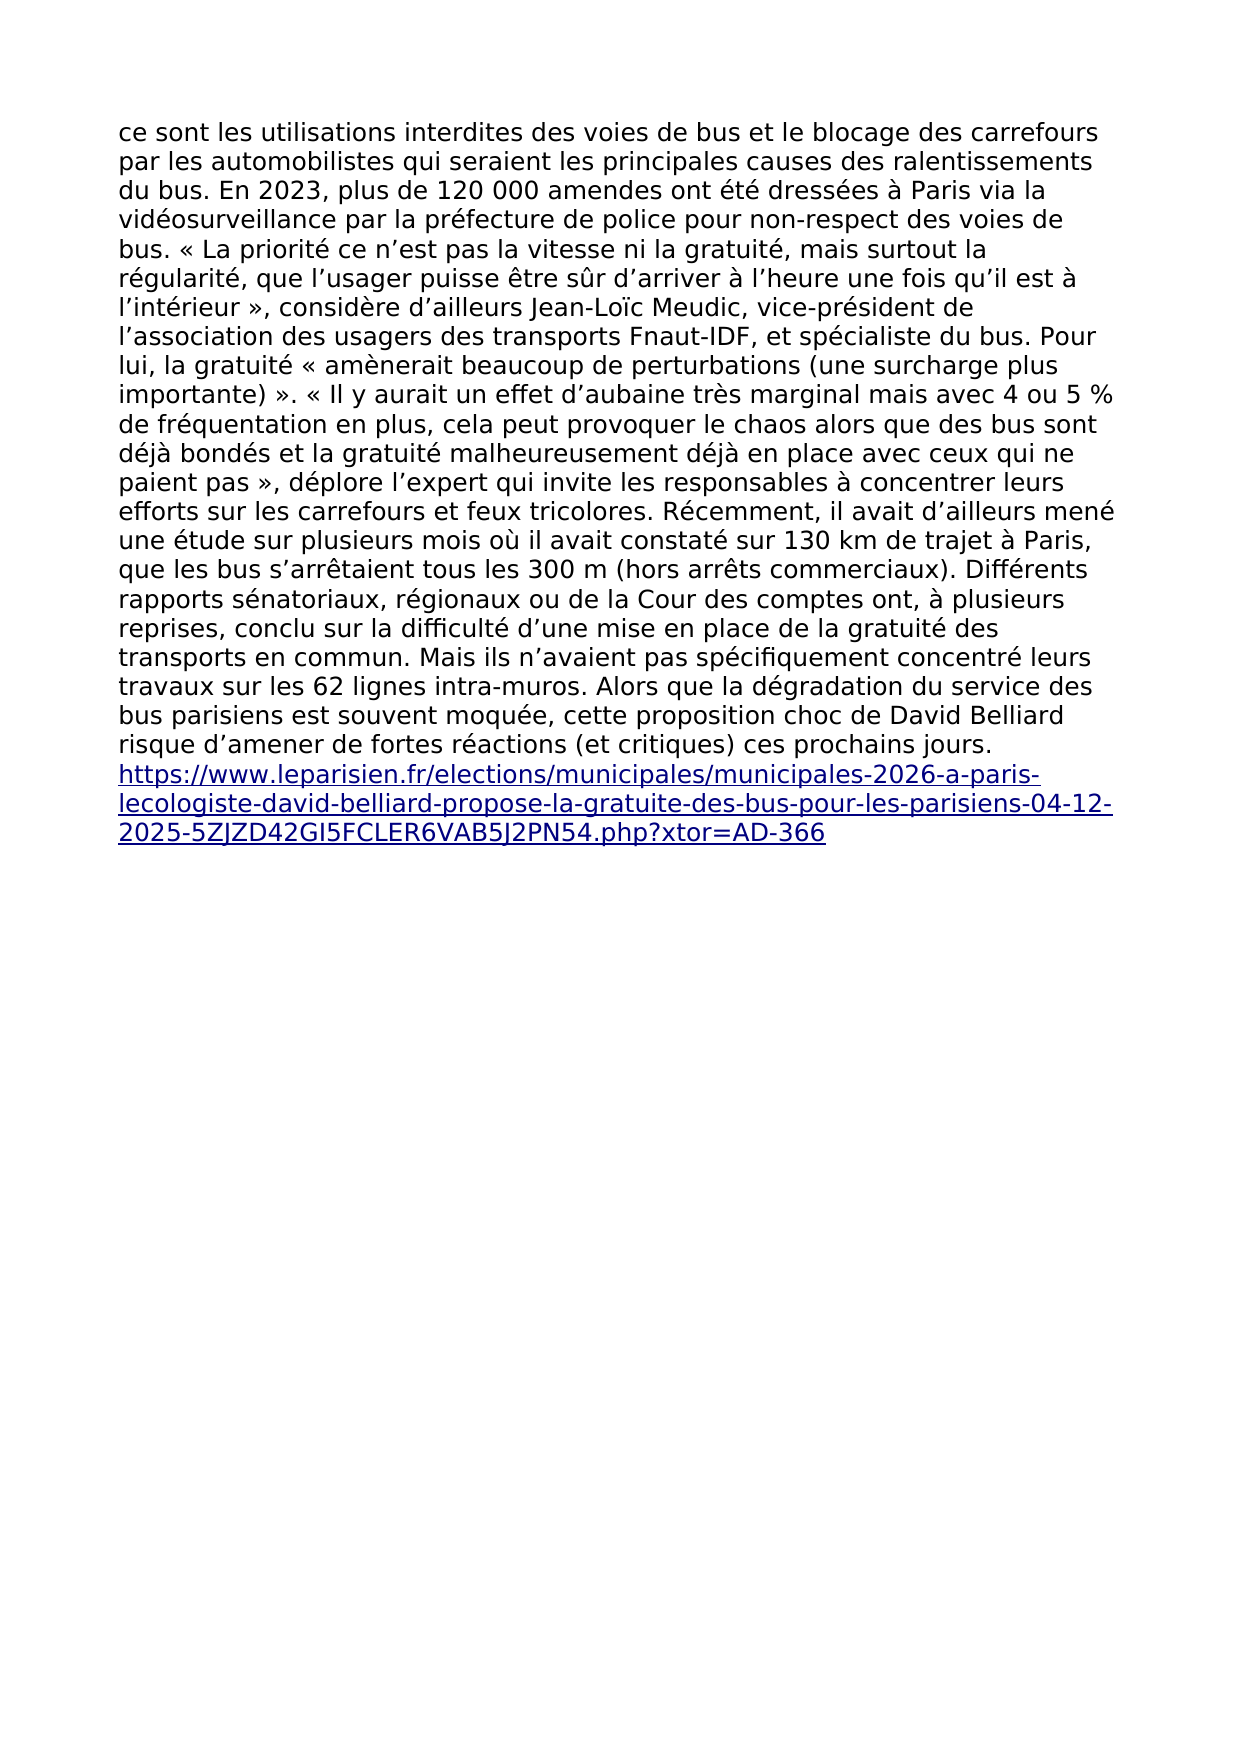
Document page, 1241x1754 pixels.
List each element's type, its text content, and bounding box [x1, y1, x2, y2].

text ce sont les utilisations interdites des voies de bus et le blocage des carrefours par les automobilistes qui seraient les principales causes des ralentissements du bus. En 2023, plus de 120 000 amendes ont été dressées à Paris via la vidéosurveillance par la préfecture de police pour non-respect des voies de bus. « La priorité ce n’est pas la vitesse ni la gratuité, mais surtout la régularité, que l’usager puisse être sûr d’arriver à l’heure une fois qu’il est à l’intérieur », considère d’ailleurs Jean-Loïc Meudic, vice-président de l’association des usagers des transports Fnaut-IDF, et spécialiste du bus. Pour lui, la gratuité « amènerait beaucoup de perturbations (une surcharge plus importante) ». « Il y aurait un effet d’aubaine très marginal mais avec 4 ou 5 % de fréquentation en plus, cela peut provoquer le chaos alors que des bus sont déjà bondés et la gratuité malheureusement déjà en place avec ceux qui ne paient pas », déplore l’expert qui invite les responsables à concentrer leurs efforts sur les carrefours et feux tricolores. Récemment, il avait d’ailleurs mené une étude sur plusieurs mois où il avait constaté sur 130 km de trajet à Paris, que les bus s’arrêtaient tous les 300 m (hors arrêts commerciaux). Différents rapports sénatoriaux, régionaux ou de la Cour des comptes ont, à plusieurs reprises, conclu sur la difficulté d’une mise en place de la gratuité des transports en commun. Mais ils n’avaient pas spécifiquement concentré leurs travaux sur les 62 lignes intra-muros. Alors que la dégradation du service des bus parisiens est souvent moquée, cette proposition choc de David Belliard risque d’amener de fortes réactions (et critiques) ces prochains jours. https://www.leparisien.fr/elections/municipales/municipales-2026-a-paris-lecologiste-david-belliard-propose-la-gratuite-des-bus-pour-les-parisiens-04-12-2025-5ZJZD42GI5FCLER6VAB5J2PN54.php?xtor=AD-366 [118, 118, 1122, 847]
